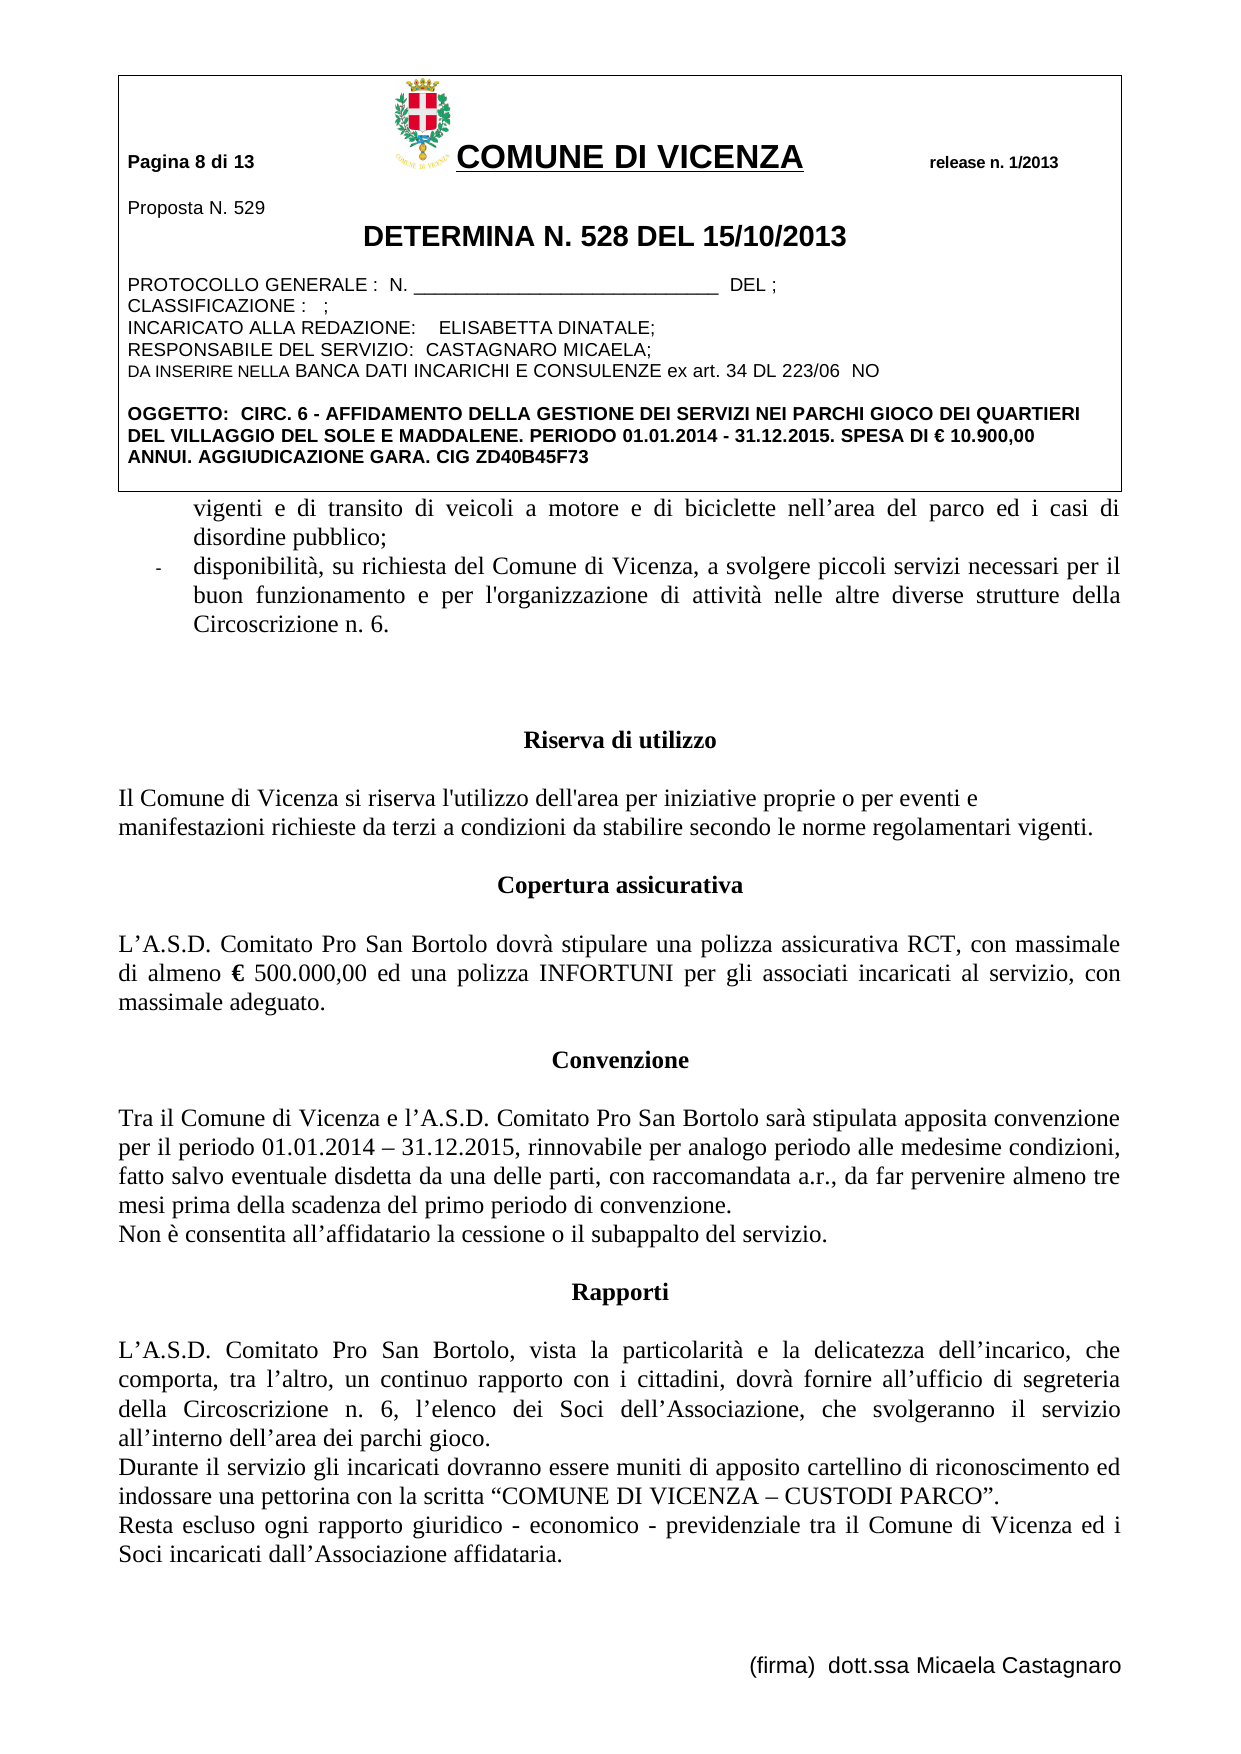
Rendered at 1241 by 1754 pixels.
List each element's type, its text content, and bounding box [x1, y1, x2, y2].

text Il Comune di Vicenza si riserva l'utilizzo dell'area per iniziative proprie o per eventi e [118, 783, 1122, 812]
text Copertura assicurativa [118, 870, 1122, 899]
picture [394, 78, 451, 169]
text L’A.S.D. Comitato Pro San Bortolo, vista la particolarità e la delicatezza dell’incarico, che comporta, tra l’altro, un continuo rapporto con i cittadini, dovrà fornire all’ufficio di segreteria della Circoscrizione n. 6, l’elenco dei Soci dell’Associazione, che svolgeranno il servizio all’interno dell’area dei parchi gioco. [118, 1335, 1122, 1452]
text Convenzione [118, 1045, 1122, 1074]
text manifestazioni richieste da terzi a condizioni da stabilire secondo le norme regolamentari vigenti. [118, 812, 1122, 841]
text Rapporti [118, 1277, 1122, 1306]
text Durante il servizio gli incaricati dovranno essere muniti di apposito cartellino di riconoscimento ed indossare una pettorina con la scritta “COMUNE DI VICENZA – CUSTODI PARCO”. [118, 1452, 1122, 1510]
text Resta escluso ogni rapporto giuridico - economico - previdenziale tra il Comune di Vicenza ed i Soci incaricati dall’Associazione affidataria. [118, 1510, 1122, 1568]
text L’A.S.D. Comitato Pro San Bortolo dovrà stipulare una polizza assicurativa RCT, con massimale di almeno € 500.000,00 ed una polizza INFORTUNI per gli associati incaricati al servizio, con massimale adeguato. [118, 928, 1122, 1016]
text Non è consentita all’affidatario la cessione o il subappalto del servizio. [118, 1219, 1122, 1248]
list disponibilità, su richiesta del Comune di Vicenza, a svolgere piccoli servizi necessari per il buon funzionamento e per l'organizzazione di attività nelle altre diverse strutture della Circoscrizione n. 6. [156, 551, 1122, 638]
text Tra il Comune di Vicenza e l’A.S.D. Comitato Pro San Bortolo sarà stipulata apposita convenzione per il periodo 01.01.2014 – 31.12.2015, rinnovabile per analogo periodo alle medesime condizioni, fatto salvo eventuale disdetta da una delle parti, con raccomandata a.r., da far pervenire almeno tre mesi prima della scadenza del primo periodo di convenzione. [118, 1103, 1122, 1219]
list vigenti e di transito di veicoli a motore e di biciclette nell’area del parco ed i casi di disordine pubblico; [156, 492, 1122, 551]
text Riserva di utilizzo [118, 725, 1122, 754]
